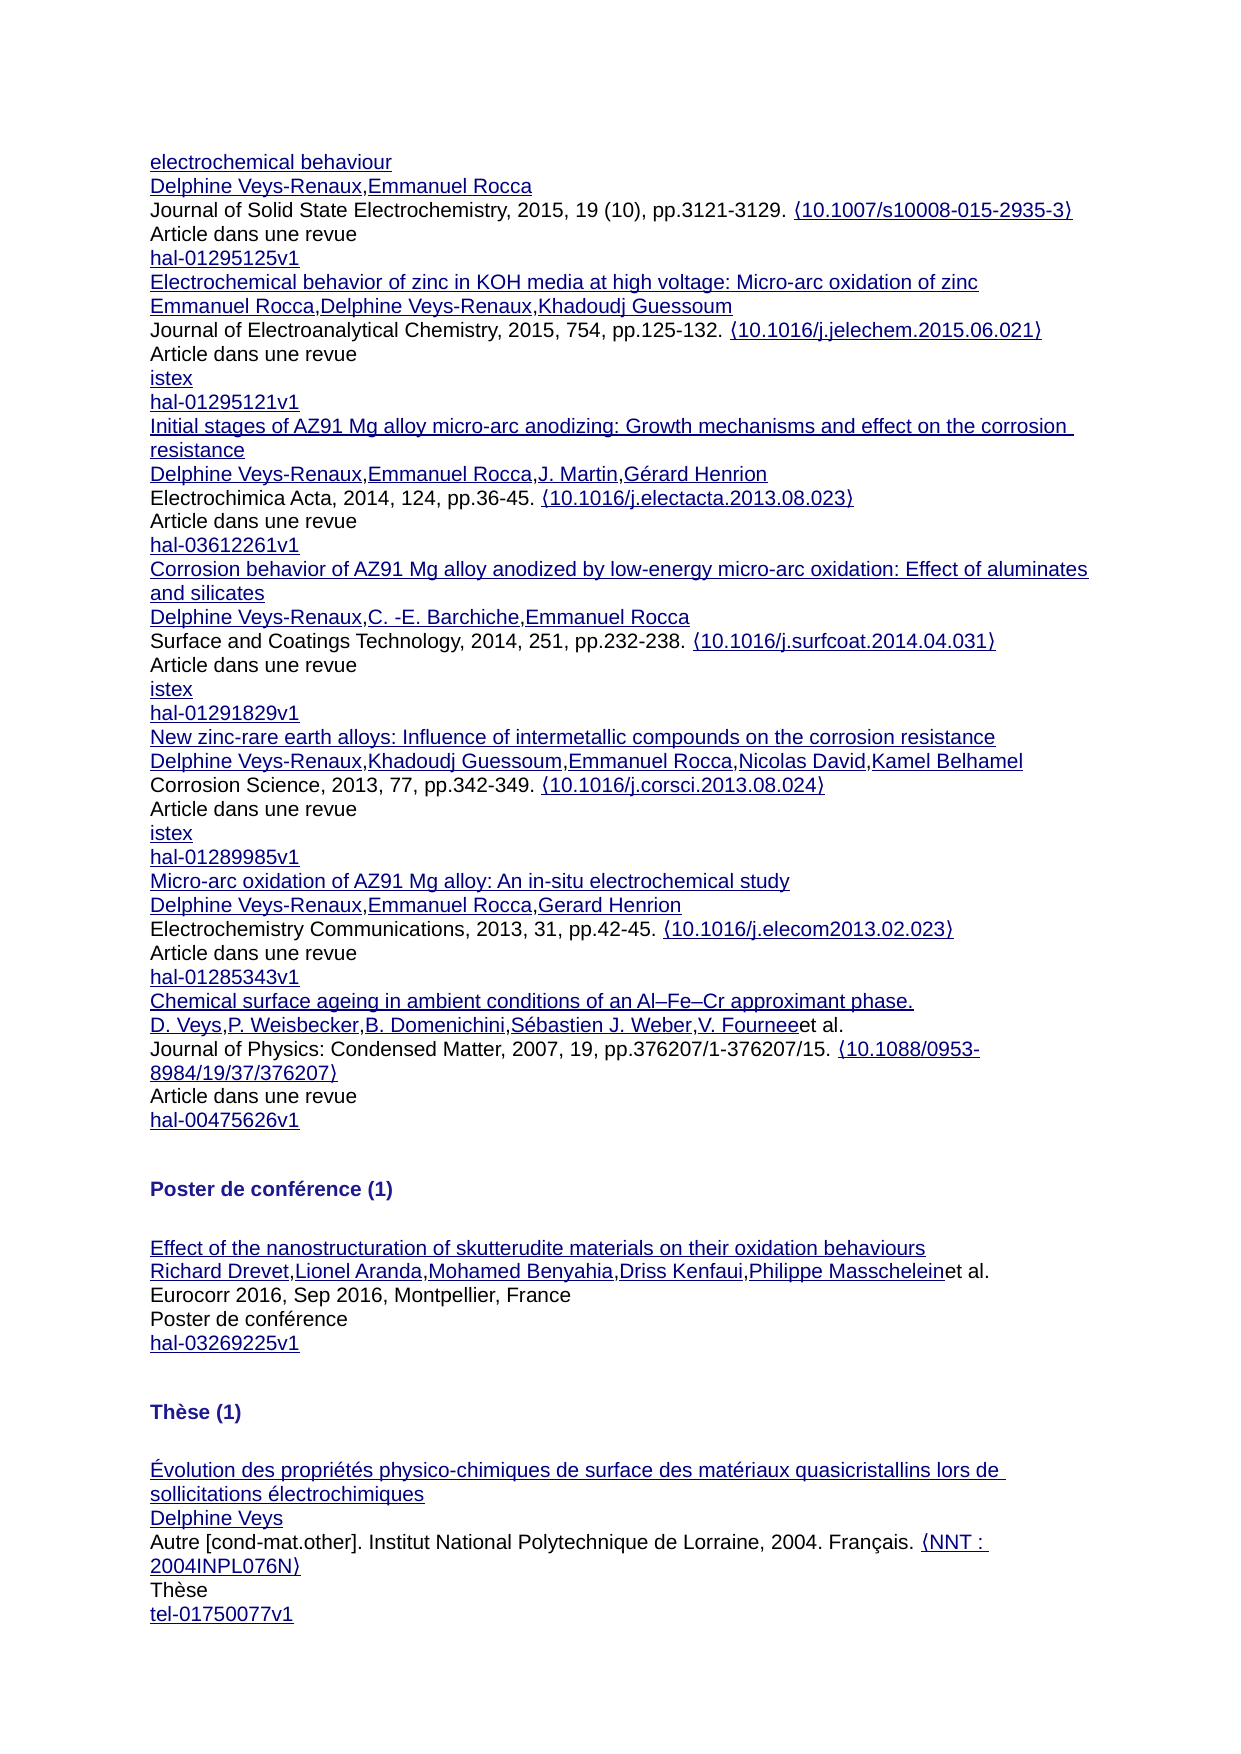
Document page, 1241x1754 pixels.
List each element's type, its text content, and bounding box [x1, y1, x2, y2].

subtitle Thèse (1) [150, 1400, 1090, 1424]
table_cell Initial stages of multi-phased aluminium alloys anodizing by MAO: micro-arc conditions and electrochemical behaviour Delphine Veys-Renaux,Emmanuel Rocca Journal of Solid State Electrochemistry, 2015, 19 (10), pp.3121-3129. ⟨10.1007/s10008-015-2935-3⟩ Article dans une revue hal-01295125v1 [150, 150, 1090, 270]
table_header Effect of the nanostructuration of skutterudite materials on their oxidation behaviours Richard Drevet,Lionel Aranda,Mohamed Benyahia,Driss Kenfaui,Philippe Masscheleinet al. Eurocorr 2016, Sep 2016, Montpellier, France Poster de conférence hal-03269225v1 [150, 1235, 1090, 1355]
table_cell Electrochemical behavior of zinc in KOH media at high voltage: Micro-arc oxidation of zinc Emmanuel Rocca,Delphine Veys-Renaux,Khadoudj Guessoum Journal of Electroanalytical Chemistry, 2015, 754, pp.125-132. ⟨10.1016/j.jelechem.2015.06.021⟩ Article dans une revue istex hal-01295121v1 [150, 270, 1090, 413]
table_cell Corrosion behavior of AZ91 Mg alloy anodized by low-energy micro-arc oxidation: Effect of aluminates and silicates Delphine Veys-Renaux,C. -E. Barchiche,Emmanuel Rocca Surface and Coatings Technology, 2014, 251, pp.232-238. ⟨10.1016/j.surfcoat.2014.04.031⟩ Article dans une revue istex hal-01291829v1 [150, 557, 1090, 725]
subtitle Poster de conférence (1) [150, 1177, 1090, 1201]
table_cell Initial stages of AZ91 Mg alloy micro-arc anodizing: Growth mechanisms and effect on the corrosion resistance Delphine Veys-Renaux,Emmanuel Rocca,J. Martin,Gérard Henrion Electrochimica Acta, 2014, 124, pp.36-45. ⟨10.1016/j.electacta.2013.08.023⟩ Article dans une revue hal-03612261v1 [150, 414, 1090, 557]
table_cell Chemical surface ageing in ambient conditions of an Al–Fe–Cr approximant phase. D. Veys,P. Weisbecker,B. Domenichini,Sébastien J. Weber,V. Fourneeet al. Journal of Physics: Condensed Matter, 2007, 19, pp.376207/1-376207/15. ⟨10.1088/0953-8984/19/37/376207⟩ Article dans une revue hal-00475626v1 [150, 989, 1090, 1132]
table_cell New zinc-rare earth alloys: Influence of intermetallic compounds on the corrosion resistance Delphine Veys-Renaux,Khadoudj Guessoum,Emmanuel Rocca,Nicolas David,Kamel Belhamel Corrosion Science, 2013, 77, pp.342-349. ⟨10.1016/j.corsci.2013.08.024⟩ Article dans une revue istex hal-01289985v1 [150, 725, 1090, 869]
table_header Évolution des propriétés physico-chimiques de surface des matériaux quasicristallins lors de sollicitations électrochimiques Delphine Veys Autre [cond-mat.other]. Institut National Polytechnique de Lorraine, 2004. Français. ⟨NNT : 2004INPL076N⟩ Thèse tel-01750077v1 [150, 1458, 1090, 1626]
table_cell Micro-arc oxidation of AZ91 Mg alloy: An in-situ electrochemical study Delphine Veys-Renaux,Emmanuel Rocca,Gerard Henrion Electrochemistry Communications, 2013, 31, pp.42-45. ⟨10.1016/j.elecom2013.02.023⟩ Article dans une revue hal-01285343v1 [150, 869, 1090, 988]
